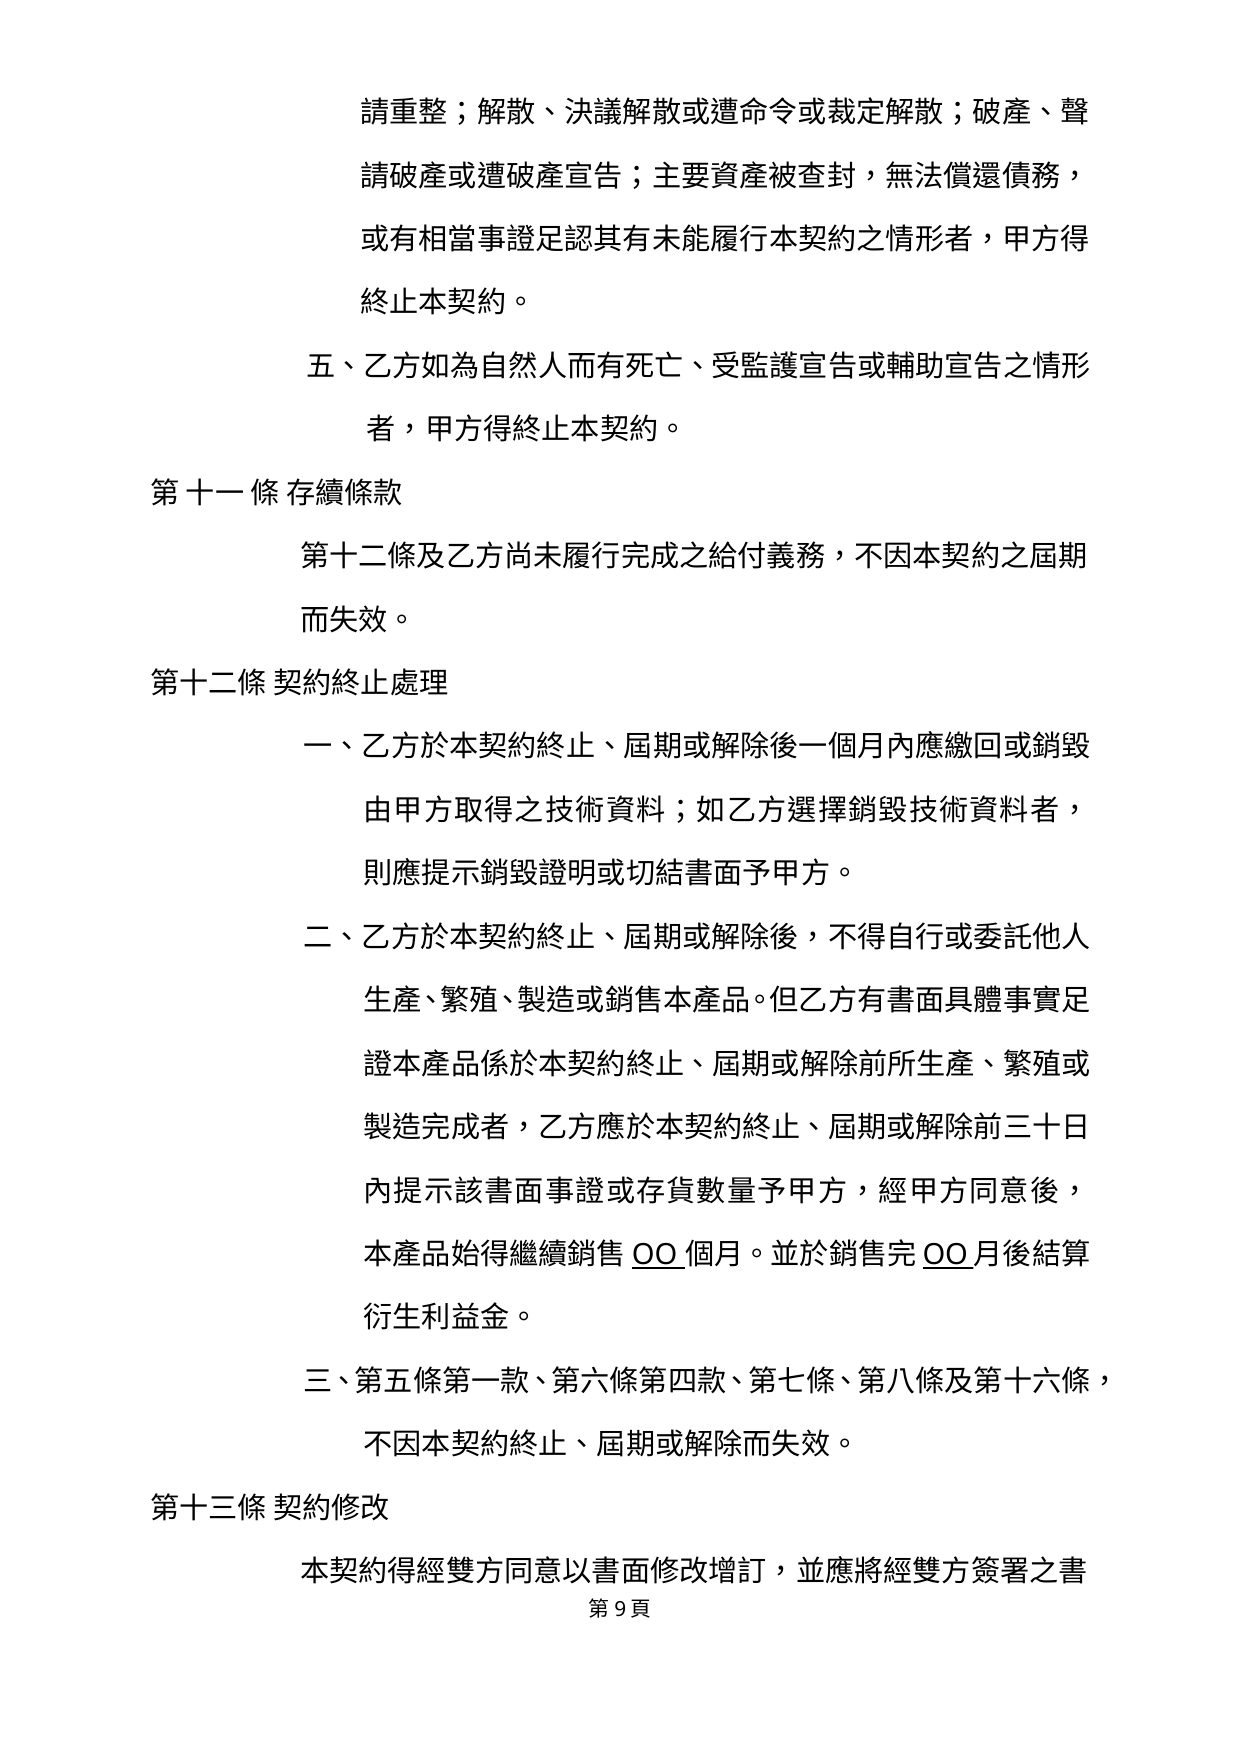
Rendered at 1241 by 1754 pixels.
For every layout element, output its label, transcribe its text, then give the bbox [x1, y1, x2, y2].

subtitle 第十三條 契約修改 [150, 1484, 1090, 1527]
text 五、乙方如為自然人而有死亡、受監護宣告或輔助宣告之情形者，甲方得終止本契約。 [306, 342, 1090, 448]
subtitle 第十二條 契約終止處理 [150, 659, 1090, 702]
subtitle 第 十一 條 存續條款 [150, 469, 1090, 512]
text 一、乙方於本契約終止、屆期或解除後一個月內應繳回或銷毀由甲方取得之技術資料；如乙方選擇銷毀技術資料者，則應提示銷毀證明或切結書面予甲方。 [304, 723, 1090, 892]
text 請重整；解散、決議解散或遭命令或裁定解散；破產、聲請破產或遭破產宣告；主要資產被查封，無法償還債務，或有相當事證足認其有未能履行本契約之情形者，甲方得終止本契約。 [300, 89, 1090, 321]
text 第十二條及乙方尚未履行完成之給付義務，不因本契約之屆期而失效。 [300, 533, 1090, 638]
text 本契約得經雙方同意以書面修改增訂，並應將經雙方簽署之書 [300, 1548, 1090, 1590]
text 三、第五條第一款、第六條第四款、第七條、第八條及第十六條，不因本契約終止、屆期或解除而失效。 [304, 1357, 1090, 1463]
text 二、乙方於本契約終止、屆期或解除後，不得自行或委託他人生產、繁殖、製造或銷售本產品。但乙方有書面具體事實足證本產品係於本契約終止、屆期或解除前所生產、繁殖或製造完成者，乙方應於本契約終止、屆期或解除前三十日內提示該書面事證或存貨數量予甲方，經甲方同意後，本產品始得繼續銷售OO 個月。並於銷售完OO月後結算衍生利益金。 [304, 913, 1090, 1336]
